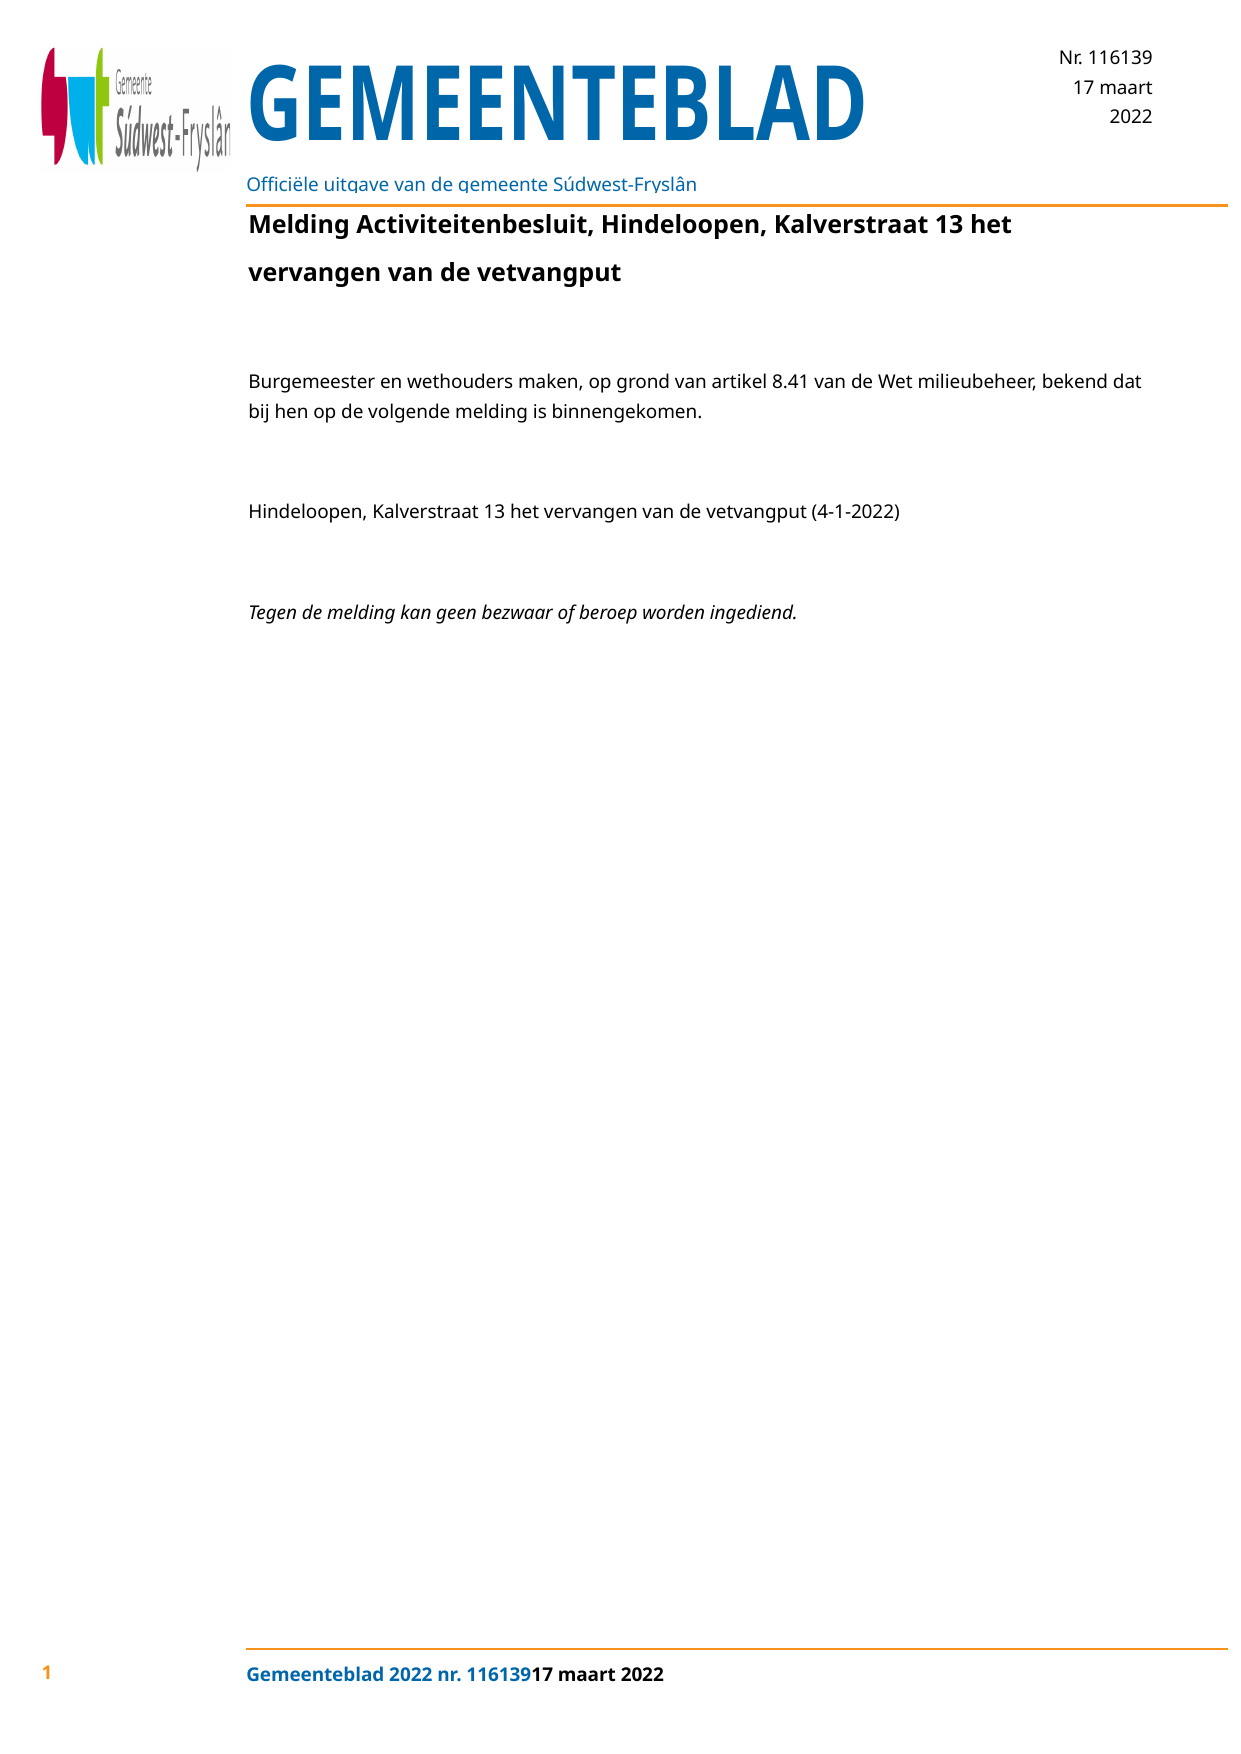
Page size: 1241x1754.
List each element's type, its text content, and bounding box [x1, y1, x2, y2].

text Tegen de melding kan geen bezwaar of beroep worden ingediend. [248, 599, 1152, 625]
text Melding Activiteitenbesluit, Hindeloopen, Kalverstraat 13 het vervangen van de vetvangput [248, 207, 1152, 288]
text Hindeloopen, Kalverstraat 13 het vervangen van de vetvangput (4-1-2022) [248, 499, 1152, 524]
picture [41, 47, 231, 172]
text Burgemeester en wethouders maken, op grond van artikel 8.41 van de Wet milieubeheer, bekend dat bij hen op de volgende melding is binnengekomen. [248, 368, 1152, 424]
